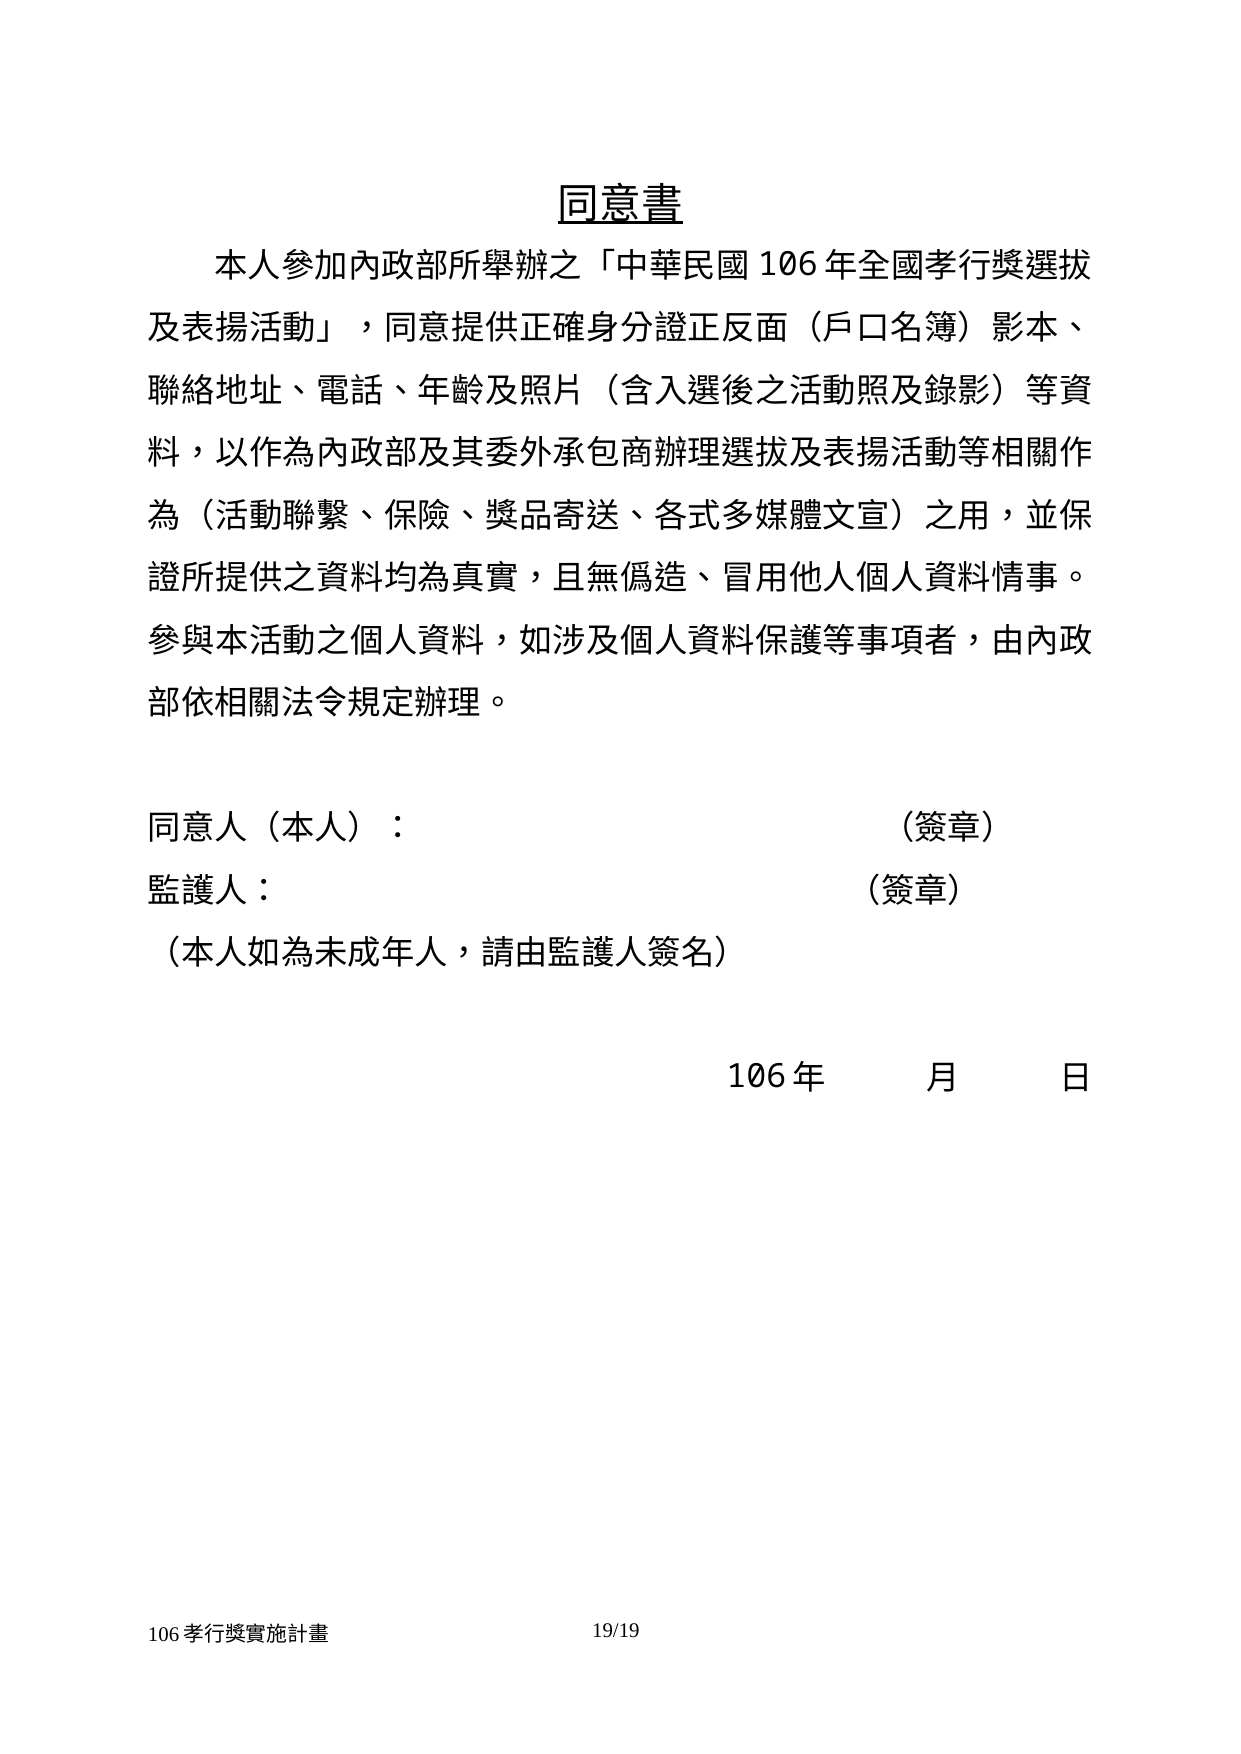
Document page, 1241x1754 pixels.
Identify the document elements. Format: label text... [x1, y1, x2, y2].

text 監護人： （簽章） [148, 846, 1092, 908]
text 本人參加內政部所舉辦之「中華民國106年全國孝行獎選拔及表揚活動」，同意提供正確身分證正反面（戶口名簿）影本、聯絡地址、電話、年齡及照片（含入選後之活動照及錄影）等資料，以作為內政部及其委外承包商辦理選拔及表揚活動等相關作為（活動聯繫、保險、獎品寄送、各式多媒體文宣）之用，並保證所提供之資料均為真實，且無僞造、冒用他人個人資料情事。參與本活動之個人資料，如涉及個人資料保護等事項者，由內政部依相關法令規定辦理。 [148, 221, 1092, 721]
text 同意書 [148, 158, 1092, 221]
text （本人如為未成年人，請由監護人簽名） [148, 908, 1092, 971]
text 106年 月 日 [148, 1033, 1092, 1096]
text 同意人（本人）： （簽章） [148, 783, 1092, 846]
